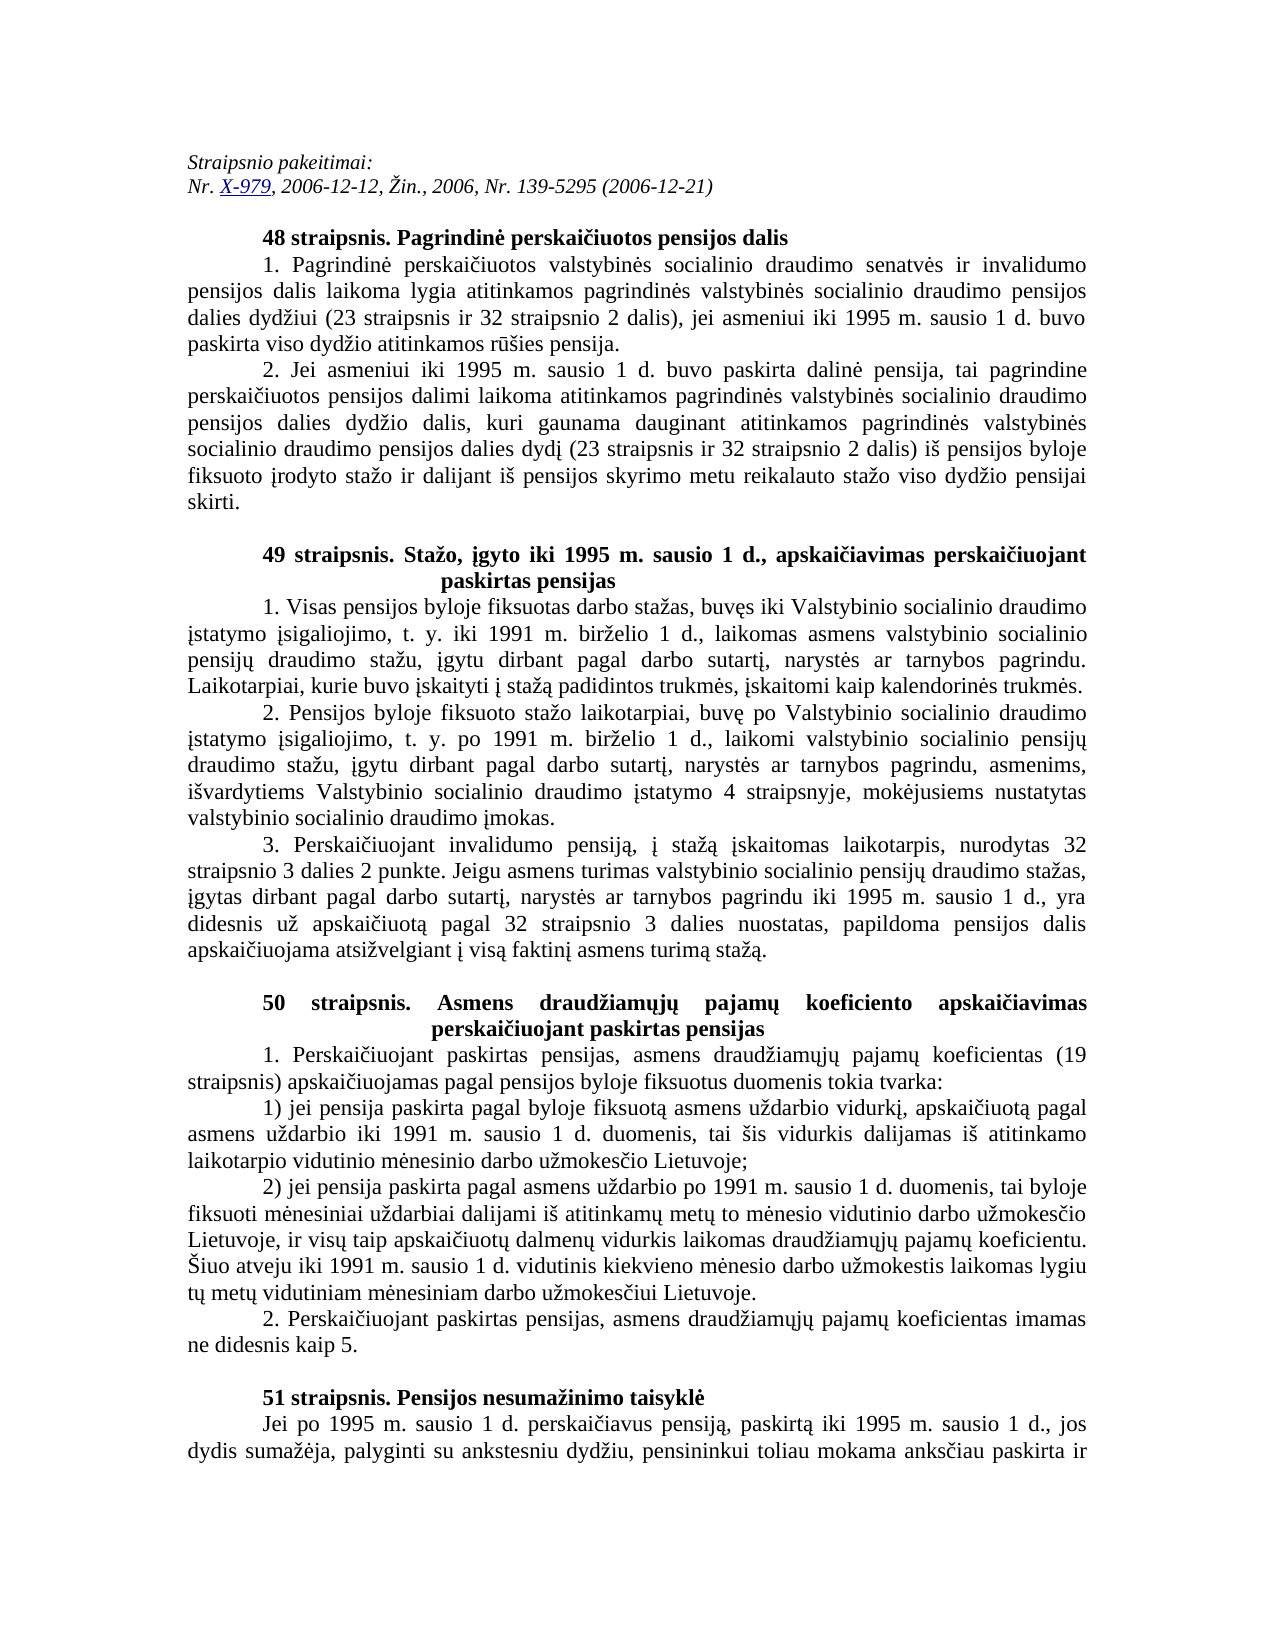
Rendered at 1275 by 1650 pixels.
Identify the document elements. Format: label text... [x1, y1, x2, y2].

text 1. Pagrindinė perskaičiuotos valstybinės socialinio draudimo senatvės ir invalidumo pensijos dalis laikoma lygia atitinkamos pagrindinės valstybinės socialinio draudimo pensijos dalies dydžiui (23 straipsnis ir 32 straipsnio 2 dalis), jei asmeniui iki 1995 m. sausio 1 d. buvo paskirta viso dydžio atitinkamos rūšies pensija. [187, 251, 1088, 356]
text 2) jei pensija paskirta pagal asmens uždarbio po 1991 m. sausio 1 d. duomenis, tai byloje fiksuoti mėnesiniai uždarbiai dalijami iš atitinkamų metų to mėnesio vidutinio darbo užmokesčio Lietuvoje, ir visų taip apskaičiuotų dalmenų vidurkis laikomas draudžiamųjų pajamų koeficientu. Šiuo atveju iki 1991 m. sausio 1 d. vidutinis kiekvieno mėnesio darbo užmokestis laikomas lygiu tų metų vidutiniam mėnesiniam darbo užmokesčiui Lietuvoje. [187, 1173, 1088, 1305]
text 2. Pensijos byloje fiksuoto stažo laikotarpiai, buvę po Valstybinio socialinio draudimo įstatymo įsigaliojimo, t. y. po 1991 m. birželio 1 d., laikomi valstybinio socialinio pensijų draudimo stažu, įgytu dirbant pagal darbo sutartį, narystės ar tarnybos pagrindu, asmenims, išvardytiems Valstybinio socialinio draudimo įstatymo 4 straipsnyje, mokėjusiems nustatytas valstybinio socialinio draudimo įmokas. [187, 699, 1088, 831]
text Jei po 1995 m. sausio 1 d. perskaičiavus pensiją, paskirtą iki 1995 m. sausio 1 d., jos dydis sumažėja, palyginti su ankstesniu dydžiu, pensininkui toliau mokama anksčiau paskirta ir [187, 1410, 1088, 1463]
text 49 straipsnis. Stažo, įgyto iki 1995 m. sausio 1 d., apskaičiavimas perskaičiuojant paskirtas pensijas [262, 541, 1088, 593]
text 3. Perskaičiuojant invalidumo pensiją, į stažą įskaitomas laikotarpis, nurodytas 32 straipsnio 3 dalies 2 punkte. Jeigu asmens turimas valstybinio socialinio pensijų draudimo stažas, įgytas dirbant pagal darbo sutartį, narystės ar tarnybos pagrindu iki 1995 m. sausio 1 d., yra didesnis už apskaičiuotą pagal 32 straipsnio 3 dalies nuostatas, papildoma pensijos dalis apskaičiuojama atsižvelgiant į visą faktinį asmens turimą stažą. [187, 831, 1088, 962]
text Nr. X-979, 2006-12-12, Žin., 2006, Nr. 139-5295 (2006-12-21) [187, 174, 1088, 198]
text 2. Jei asmeniui iki 1995 m. sausio 1 d. buvo paskirta dalinė pensija, tai pagrindine perskaičiuotos pensijos dalimi laikoma atitinkamos pagrindinės valstybinės socialinio draudimo pensijos dalies dydžio dalis, kuri gaunama dauginant atitinkamos pagrindinės valstybinės socialinio draudimo pensijos dalies dydį (23 straipsnis ir 32 straipsnio 2 dalis) iš pensijos byloje fiksuoto įrodyto stažo ir dalijant iš pensijos skyrimo metu reikalauto stažo viso dydžio pensijai skirti. [187, 356, 1088, 514]
text Straipsnio pakeitimai: [187, 150, 1088, 174]
text 51 straipsnis. Pensijos nesumažinimo taisyklė [187, 1384, 1088, 1410]
text 1. Perskaičiuojant paskirtas pensijas, asmens draudžiamųjų pajamų koeficientas (19 straipsnis) apskaičiuojamas pagal pensijos byloje fiksuotus duomenis tokia tvarka: [187, 1041, 1088, 1094]
text 48 straipsnis. Pagrindinė perskaičiuotos pensijos dalis [187, 224, 1088, 251]
text 50 straipsnis. Asmens draudžiamųjų pajamų koeficiento apskaičiavimas perskaičiuojant paskirtas pensijas [262, 989, 1088, 1041]
text 2. Perskaičiuojant paskirtas pensijas, asmens draudžiamųjų pajamų koeficientas imamas ne didesnis kaip 5. [187, 1305, 1088, 1358]
text 1) jei pensija paskirta pagal byloje fiksuotą asmens uždarbio vidurkį, apskaičiuotą pagal asmens uždarbio iki 1991 m. sausio 1 d. duomenis, tai šis vidurkis dalijamas iš atitinkamo laikotarpio vidutinio mėnesinio darbo užmokesčio Lietuvoje; [187, 1094, 1088, 1173]
text 1. Visas pensijos byloje fiksuotas darbo stažas, buvęs iki Valstybinio socialinio draudimo įstatymo įsigaliojimo, t. y. iki 1991 m. birželio 1 d., laikomas asmens valstybinio socialinio pensijų draudimo stažu, įgytu dirbant pagal darbo sutartį, narystės ar tarnybos pagrindu. Laikotarpiai, kurie buvo įskaityti į stažą padidintos trukmės, įskaitomi kaip kalendorinės trukmės. [187, 593, 1088, 699]
